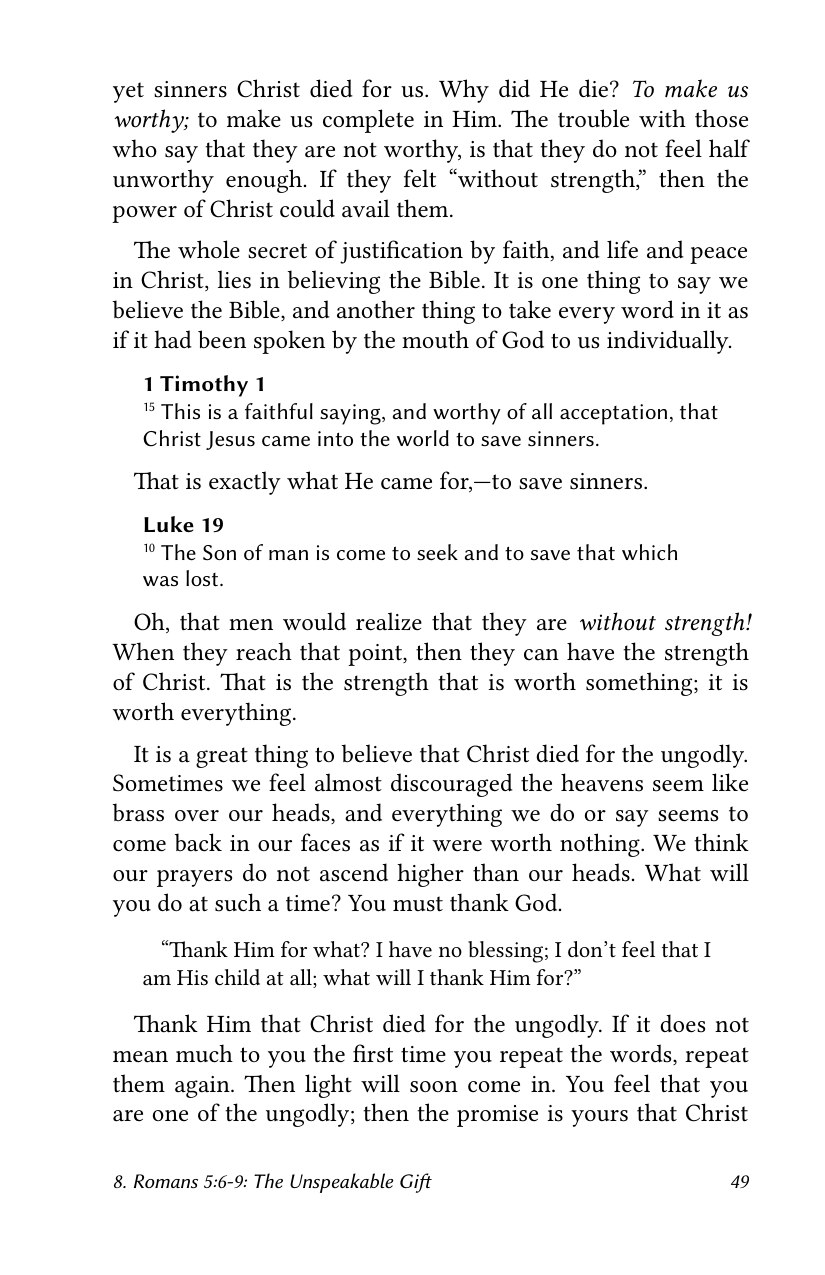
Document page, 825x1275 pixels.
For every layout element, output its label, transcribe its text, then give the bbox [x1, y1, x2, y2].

text “Thank Him for what? I have no blessing; I don’t feel that I am His child at all; what will I thank Him for?” [142, 937, 720, 991]
text 10 The Son of man is come to seek and to save that which was lost. [142, 539, 720, 592]
text It is a great thing to believe that Christ died for the ungodly. Sometimes we feel almost discouraged the heavens seem like brass over our heads, and everything we do or say seems to come back in our faces as if it were worth nothing. We think our prayers do not ascend higher than our heads. What will you do at such a time? You must thank God. [112, 739, 750, 918]
text Oh, that men would realize that they are without strength! When they reach that point, then they can have the strength of Christ. That is the strength that is worth something; it is worth everything. [112, 608, 750, 726]
text Thank Him that Christ died for the ungodly. If it does not mean much to you the first time you repeat the words, repeat them again. Then light will soon come in. You feel that you are one of the ungodly; then the promise is yours that Christ [112, 1010, 750, 1128]
text 1 Timothy 1 [142, 371, 750, 397]
text That is exactly what He came for,—to save sinners. [112, 467, 750, 496]
text The whole secret of justification by faith, and life and peace in Christ, lies in believing the Bible. It is one thing to say we believe the Bible, and another thing to take every word in it as if it had been spoken by the mouth of God to us individually. [112, 237, 750, 355]
text 15 This is a faithful saying, and worthy of all acceptation, that Christ Jesus came into the world to save sinners. [142, 399, 720, 452]
text yet sinners Christ died for us. Why did He die? To make us worthy; to make us complete in Him. The trouble with those who say that they are not worthy, is that they do not feel half unworthy enough. If they felt “without strength,” then the power of Christ could avail them. [112, 75, 750, 223]
text Luke 19 [142, 512, 750, 538]
